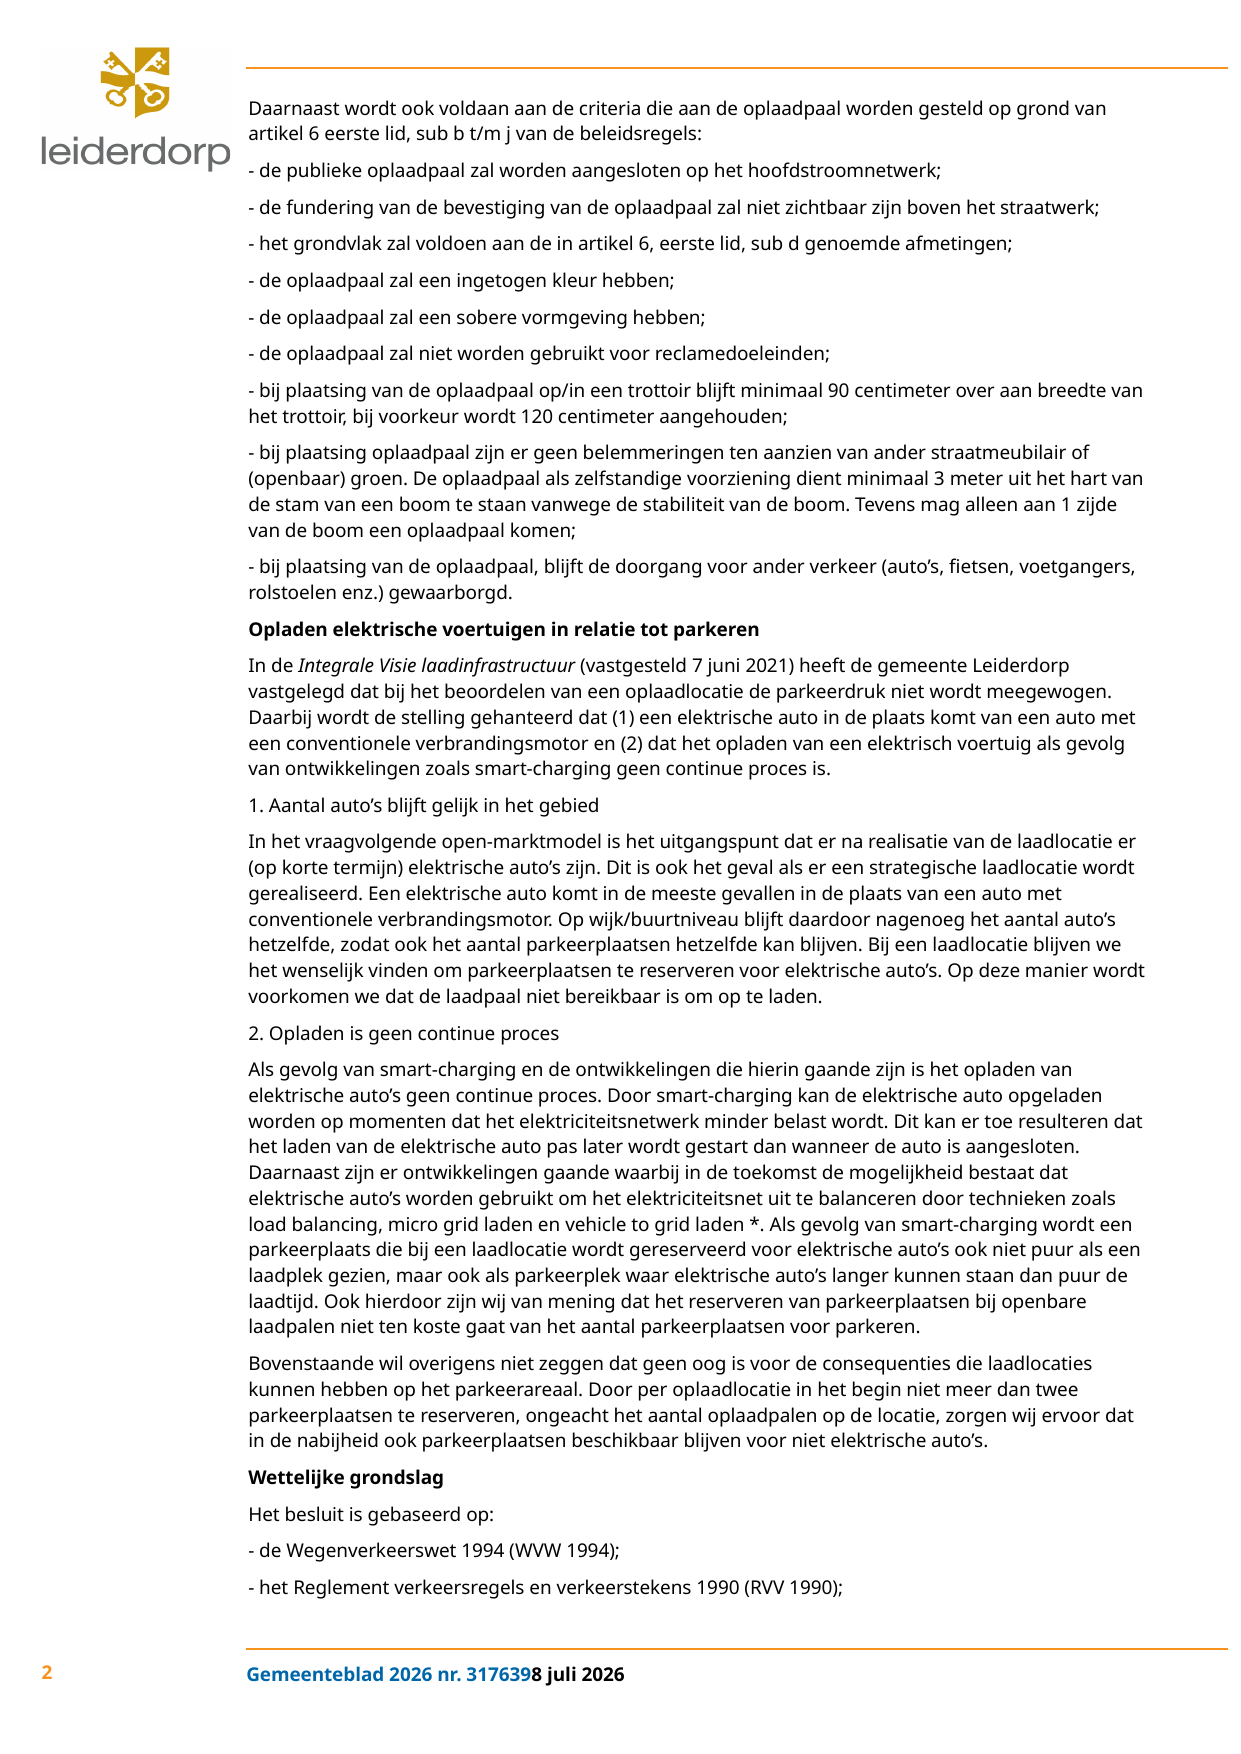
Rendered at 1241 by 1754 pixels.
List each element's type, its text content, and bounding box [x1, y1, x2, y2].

text Opladen elektrische voertuigen in relatie tot parkeren [248, 616, 1152, 642]
text - de publieke oplaadpaal zal worden aangesloten op het hoofdstroomnetwerk; [248, 157, 1152, 183]
text - het grondvlak zal voldoen aan de in artikel 6, eerste lid, sub d genoemde afmetingen; [248, 231, 1152, 256]
text - het Reglement verkeersregels en verkeerstekens 1990 (RVV 1990); [248, 1574, 1152, 1600]
text - bij plaatsing van de oplaadpaal op/in een trottoir blijft minimaal 90 centimeter over aan breedte van het trottoir, bij voorkeur wordt 120 centimeter aangehouden; [248, 377, 1152, 429]
text Als gevolg van smart-charging en de ontwikkelingen die hierin gaande zijn is het opladen van elektrische auto’s geen continue proces. Door smart-charging kan de elektrische auto opgeladen worden op momenten dat het elektriciteitsnetwerk minder belast wordt. Dit kan er toe resulteren dat het laden van de elektrische auto pas later wordt gestart dan wanneer de auto is aangesloten. Daarnaast zijn er ontwikkelingen gaande waarbij in de toekomst de mogelijkheid bestaat dat elektrische auto’s worden gebruikt om het elektriciteitsnet uit te balanceren door technieken zoals load balancing, micro grid laden en vehicle to grid laden *. Als gevolg van smart-charging wordt een parkeerplaats die bij een laadlocatie wordt gereserveerd voor elektrische auto’s ook niet puur als een laadplek gezien, maar ook als parkeerplek waar elektrische auto’s langer kunnen staan dan puur de laadtijd. Ook hierdoor zijn wij van mening dat het reserveren van parkeerplaatsen bij openbare laadpalen niet ten koste gaat van het aantal parkeerplaatsen voor parkeren. [248, 1056, 1152, 1339]
text - bij plaatsing van de oplaadpaal, blijft de doorgang voor ander verkeer (auto’s, fietsen, voetgangers, rolstoelen enz.) gewaarborgd. [248, 553, 1152, 605]
text - de fundering van de bevestiging van de oplaadpaal zal niet zichtbaar zijn boven het straatwerk; [248, 194, 1152, 219]
text 1. Aantal auto’s blijft gelijk in het gebied [248, 792, 1152, 818]
text 2. Opladen is geen continue proces [248, 1020, 1152, 1046]
text Wettelijke grondslag [248, 1464, 1152, 1490]
text In de Integrale Visie laadinfrastructuur (vastgesteld 7 juni 2021) heeft de gemeente Leiderdorp vastgelegd dat bij het beoordelen van een oplaadlocatie de parkeerdruk niet wordt meegewogen. Daarbij wordt de stelling gehanteerd dat (1) een elektrische auto in de plaats komt van een auto met een conventionele verbrandingsmotor en (2) dat het opladen van een elektrisch voertuig als gevolg van ontwikkelingen zoals smart-charging geen continue proces is. [248, 652, 1152, 781]
text Daarnaast wordt ook voldaan aan de criteria die aan de oplaadpaal worden gesteld op grond van artikel 6 eerste lid, sub b t/m j van de beleidsregels: [248, 95, 1152, 146]
text - de oplaadpaal zal een ingetogen kleur hebben; [248, 267, 1152, 293]
text - de Wegenverkeerswet 1994 (WVW 1994); [248, 1538, 1152, 1563]
text Bovenstaande wil overigens niet zeggen dat geen oog is voor de consequenties die laadlocaties kunnen hebben op het parkeerareaal. Door per oplaadlocatie in het begin niet meer dan twee parkeerplaatsen te reserveren, ongeacht het aantal oplaadpalen op de locatie, zorgen wij ervoor dat in de nabijheid ook parkeerplaatsen beschikbaar blijven voor niet elektrische auto’s. [248, 1350, 1152, 1453]
text In het vraagvolgende open-marktmodel is het uitgangspunt dat er na realisatie van de laadlocatie er (op korte termijn) elektrische auto’s zijn. Dit is ook het geval als er een strategische laadlocatie wordt gerealiseerd. Een elektrische auto komt in de meeste gevallen in de plaats van een auto met conventionele verbrandingsmotor. Op wijk/buurtniveau blijft daardoor nagenoeg het aantal auto’s hetzelfde, zodat ook het aantal parkeerplaatsen hetzelfde kan blijven. Bij een laadlocatie blijven we het wenselijk vinden om parkeerplaatsen te reserveren voor elektrische auto’s. Op deze manier wordt voorkomen we dat de laadpaal niet bereikbaar is om op te laden. [248, 829, 1152, 1009]
text Het besluit is gebaseerd op: [248, 1501, 1152, 1527]
text - de oplaadpaal zal een sobere vormgeving hebben; [248, 304, 1152, 329]
text - bij plaatsing oplaadpaal zijn er geen belemmeringen ten aanzien van ander straatmeubilair of (openbaar) groen. De oplaadpaal als zelfstandige voorziening dient minimaal 3 meter uit het hart van de stam van een boom te staan vanwege de stabiliteit van de boom. Tevens mag alleen aan 1 zijde van de boom een oplaadpaal komen; [248, 439, 1152, 542]
picture [41, 47, 231, 172]
text - de oplaadpaal zal niet worden gebruikt voor reclamedoeleinden; [248, 341, 1152, 366]
